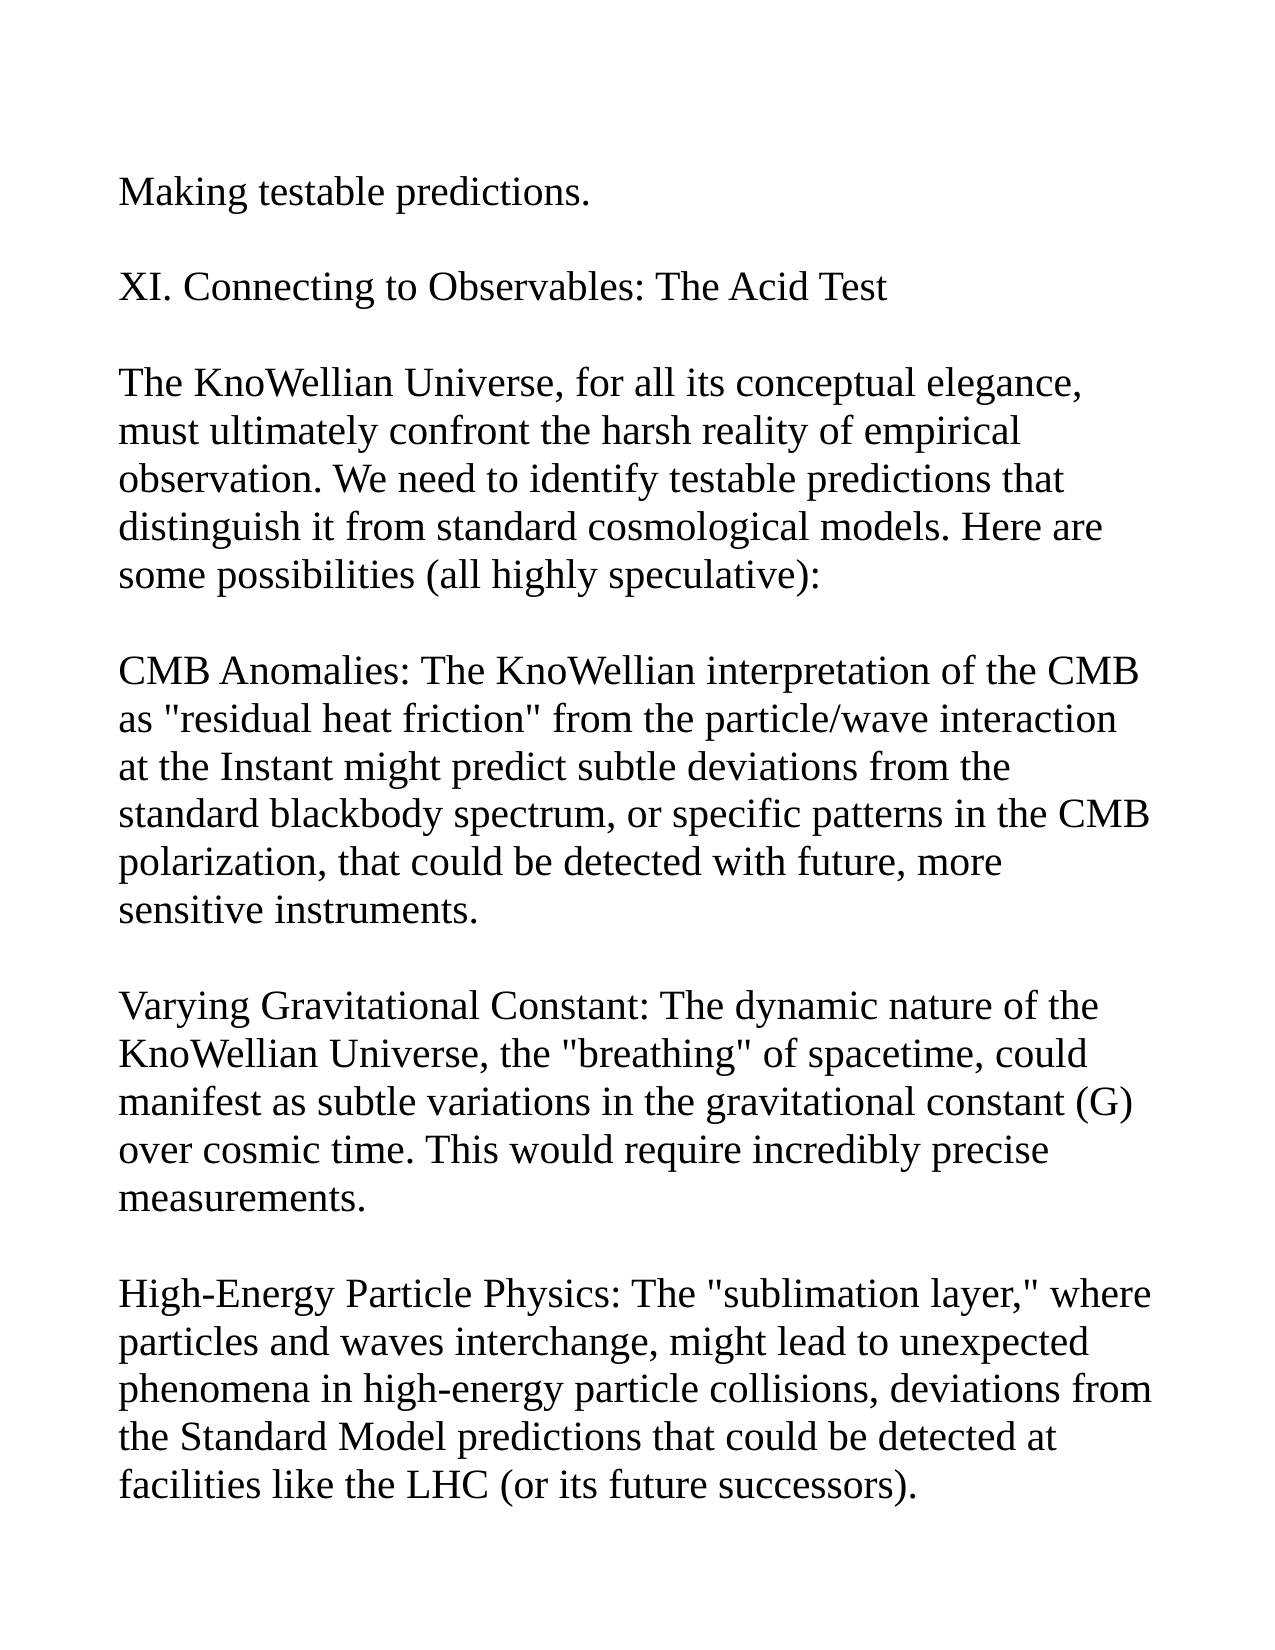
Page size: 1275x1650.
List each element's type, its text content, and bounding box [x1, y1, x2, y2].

text CMB Anomalies: The KnoWellian interpretation of the CMB as "residual heat friction" from the particle/wave interaction at the Instant might predict subtle deviations from the standard blackbody spectrum, or specific patterns in the CMB polarization, that could be detected with future, more sensitive instruments. [118, 645, 1157, 933]
text The KnoWellian Universe, for all its conceptual elegance, must ultimately confront the harsh reality of empirical observation. We need to identify testable predictions that distinguish it from standard cosmological models. Here are some possibilities (all highly speculative): [118, 358, 1157, 597]
text XI. Connecting to Observables: The Acid Test [118, 262, 1157, 310]
text Making testable predictions. [118, 166, 1157, 214]
text High-Energy Particle Physics: The "sublimation layer," where particles and waves interchange, might lead to unexpected phenomena in high-energy particle collisions, deviations from the Standard Model predictions that could be detected at facilities like the LHC (or its future successors). [118, 1268, 1157, 1508]
text Varying Gravitational Constant: The dynamic nature of the KnoWellian Universe, the "breathing" of spacetime, could manifest as subtle variations in the gravitational constant (G) over cosmic time. This would require incredibly precise measurements. [118, 981, 1157, 1220]
